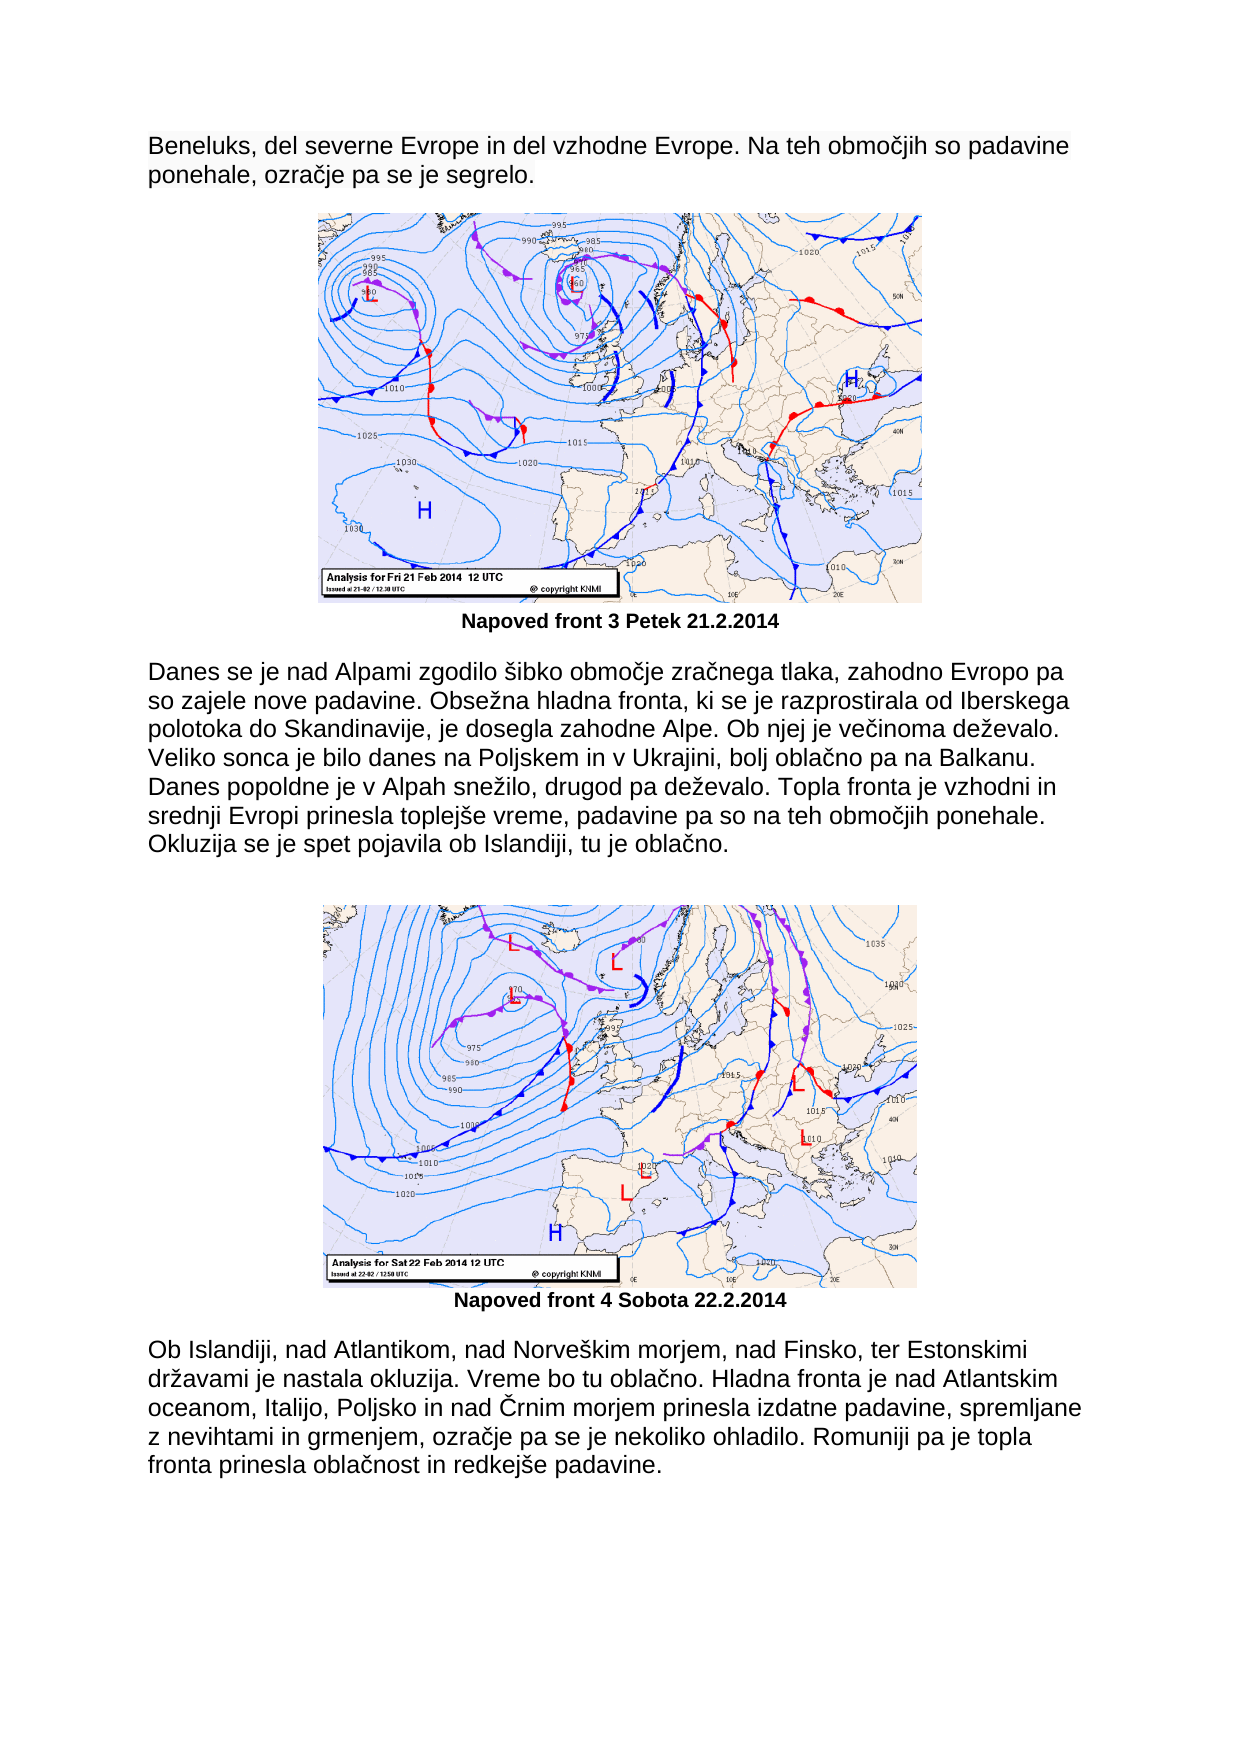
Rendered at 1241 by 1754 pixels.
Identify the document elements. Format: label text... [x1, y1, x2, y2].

picture [318, 213, 922, 603]
text Ob Islandiji, nad Atlantikom, nad Norveškim morjem, nad Finsko, ter Estonskimi državami je nastala okluzija. Vreme bo tu oblačno. Hladna fronta je nad Atlantskim oceanom, Italijo, Poljsko in nad Črnim morjem prinesla izdatne padavine, spremljane z nevihtami in grmenjem, ozračje pa se je nekoliko ohladilo. Romuniji pa je topla fronta prinesla oblačnost in redkejše padavine. [148, 1335, 1093, 1479]
text Danes se je nad Alpami zgodilo šibko območje zračnega tlaka, zahodno Evropo pa so zajele nove padavine. Obsežna hladna fronta, ki se je razprostirala od Iberskega polotoka do Skandinavije, je dosegla zahodne Alpe. Ob njej je večinoma deževalo. Veliko sonca je bilo danes na Poljskem in v Ukrajini, bolj oblačno pa na Balkanu. Danes popoldne je v Alpah snežilo, drugod pa deževalo. Topla fronta je vzhodni in srednji Evropi prinesla toplejše vreme, padavine pa so na teh območjih ponehale. Okluzija se je spet pojavila ob Islandiji, tu je oblačno. [148, 657, 1093, 858]
picture [323, 905, 917, 1288]
text Napoved front 4 Sobota 22.2.2014 [148, 1287, 1093, 1311]
text Napoved front 3 Petek 21.2.2014 [148, 609, 1093, 633]
text Beneluks, del severne Evrope in del vzhodne Evrope. Na teh območjih so padavine ponehale, ozračje pa se je segrelo. [148, 131, 1093, 188]
